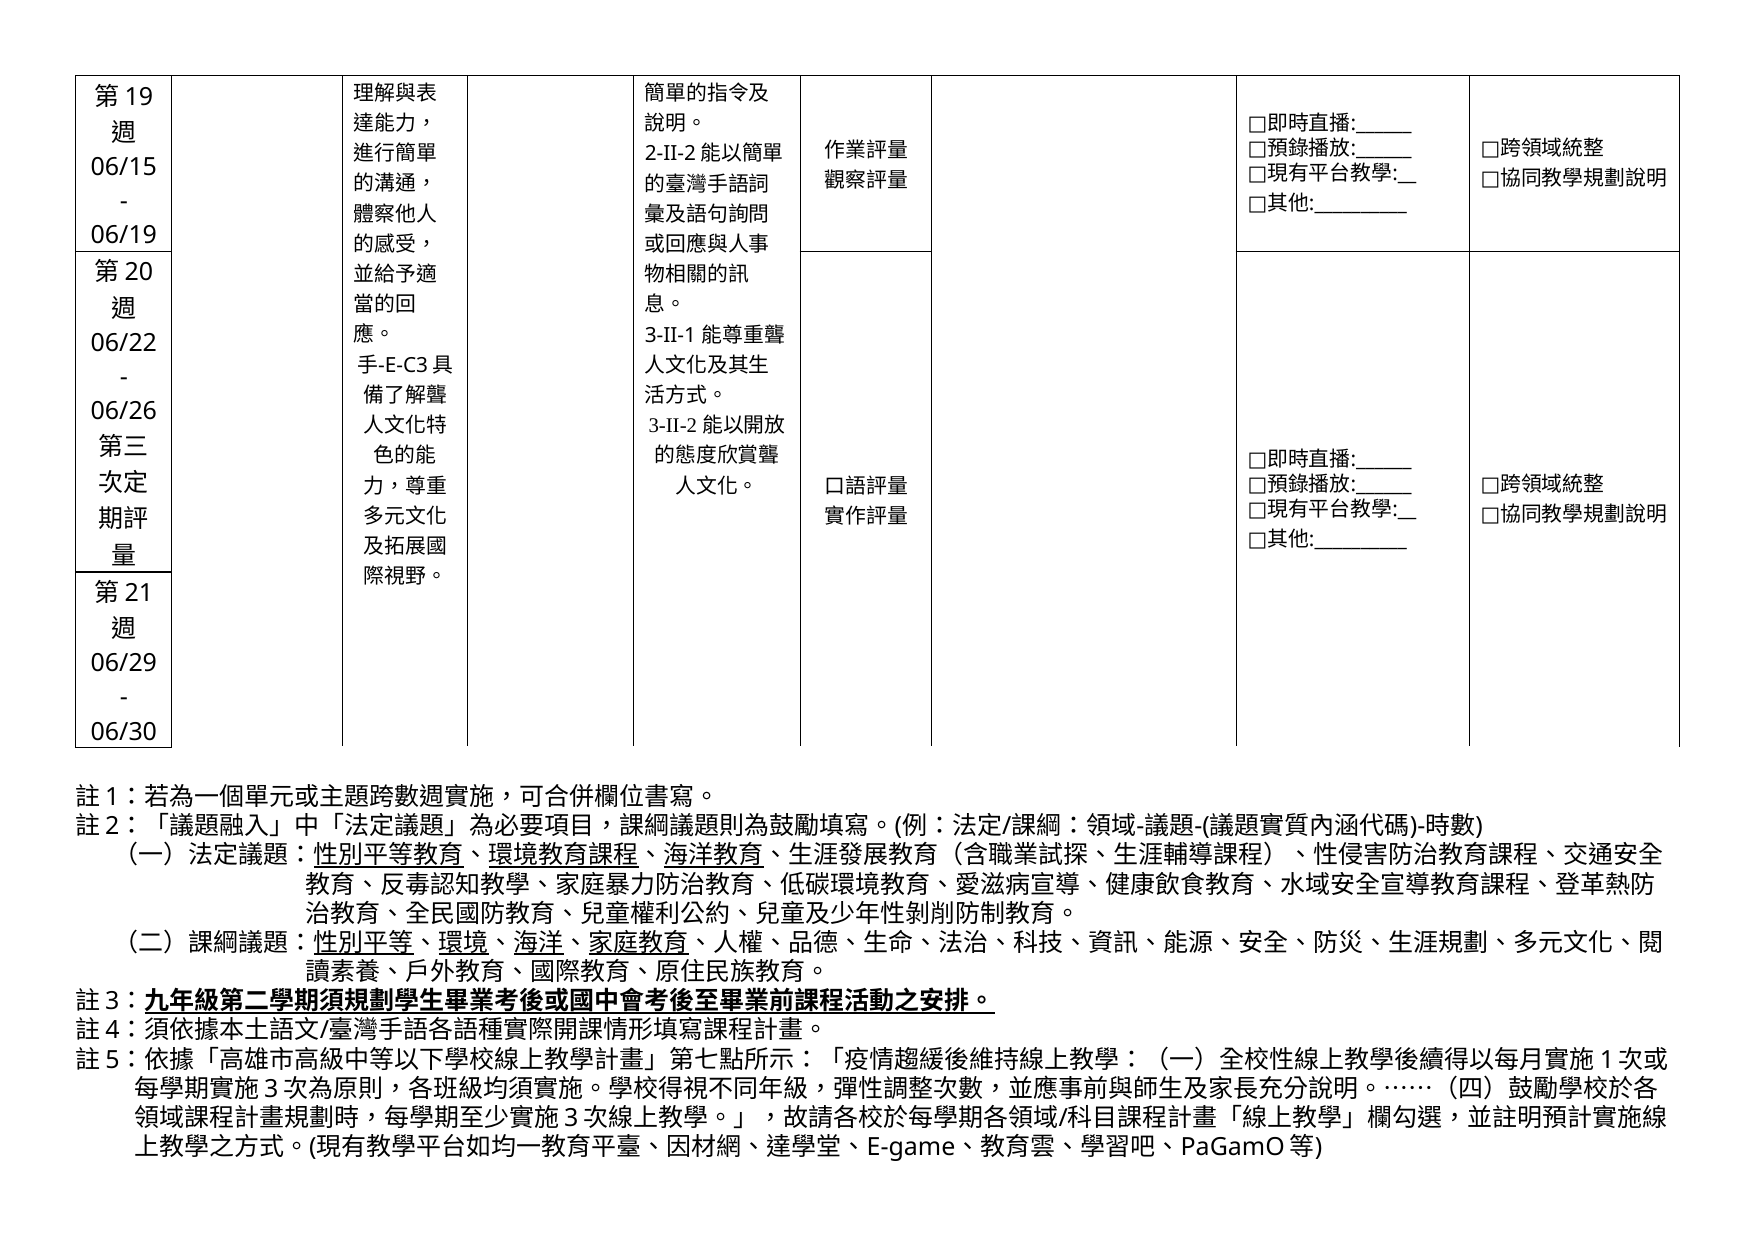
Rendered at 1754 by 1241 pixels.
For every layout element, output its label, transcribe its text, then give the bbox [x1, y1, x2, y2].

table_cell [172, 76, 342, 747]
table_cell [468, 76, 633, 747]
text （一）法定議題：性別平等教育、環境教育課程、海洋教育、生涯發展教育（含職業試探、生涯輔導課程）、性侵害防治教育課程、交通安全教育、反毒認知教學、家庭暴力防治教育、低碳環境教育、愛滋病宣導、健康飲食教育、水域安全宣導教育課程、登革熱防治教育、全民國防教育、兒童權利公約、兒童及少年性剝削防制教育。 [113, 841, 1679, 928]
text 註4：須依據本土語文/臺灣手語各語種實際開課情形填寫課程計畫。 [75, 1016, 1679, 1045]
table_cell 作業評量 觀察評量 [801, 76, 931, 251]
text 註1：若為一個單元或主題跨數週實施，可合併欄位書寫。 [75, 782, 1679, 811]
table_cell □跨領域統整 □協同教學規劃說明 [1469, 252, 1679, 747]
table_cell 簡單的指令及說明。 2-II-2能以簡單的臺灣手語詞彙及語句詢問或回應與人事物相關的訊息。 3-II-1 能尊重聾人文化及其生活方式。 3-II-2 能以開放的態度欣賞聾人文化。 [633, 76, 800, 747]
text 註3：九年級第二學期須規劃學生畢業考後或國中會考後至畢業前課程活動之安排。 [75, 986, 1679, 1016]
table_cell 第19週 06/15-06/19 [76, 76, 171, 251]
text 註5：依據「高雄市高級中等以下學校線上教學計畫」第七點所示：「疫情趨緩後維持線上教學：（一）全校性線上教學後續得以每月實施1次或每學期實施3次為原則，各班級均須實施。學校得視不同年級，彈性調整次數，並應事前與師生及家長充分說明。……（四）鼓勵學校於各領域課程計畫規劃時，每學期至少實施3次線上教學。」，故請各校於每學期各領域/科目課程計畫「線上教學」欄勾選，並註明預計實施線上教學之方式。(現有教學平台如均一教育平臺、因材網、達學堂、E-game、教育雲、學習吧、PaGamO等) [75, 1045, 1679, 1161]
table_cell 第20週 06/22-06/26 第三次定期評量 [76, 252, 171, 571]
text （二）課綱議題：性別平等、環境、海洋、家庭教育、人權、品德、生命、法治、科技、資訊、能源、安全、防災、生涯規劃、多元文化、閱讀素養、戶外教育、國際教育、原住民族教育。 [113, 928, 1679, 986]
text 註2：「議題融入」中「法定議題」為必要項目，課綱議題則為鼓勵填寫。(例：法定/課綱：領域-議題-(議題實質內涵代碼)-時數) [75, 811, 1679, 841]
table_cell 口語評量 實作評量 [800, 252, 932, 747]
table_cell □跨領域統整 □協同教學規劃說明 [1470, 76, 1679, 251]
table_cell □即時直播:______ □預錄播放:______ □現有平台教學:__ □其他:__________ [1236, 252, 1469, 747]
table_cell □即時直播:______ □預錄播放:______ □現有平台教學:__ □其他:__________ [1237, 76, 1469, 251]
table_cell 第21週 06/29-06/30 [76, 573, 171, 747]
table_cell [932, 76, 1236, 747]
table_cell 理解與表達能力，進行簡單的溝通，體察他人的感受，並給予適當的回應。 手-E-C3具備了解聾人文化特色的能力，尊重多元文化及拓展國際視野。 [342, 76, 468, 747]
